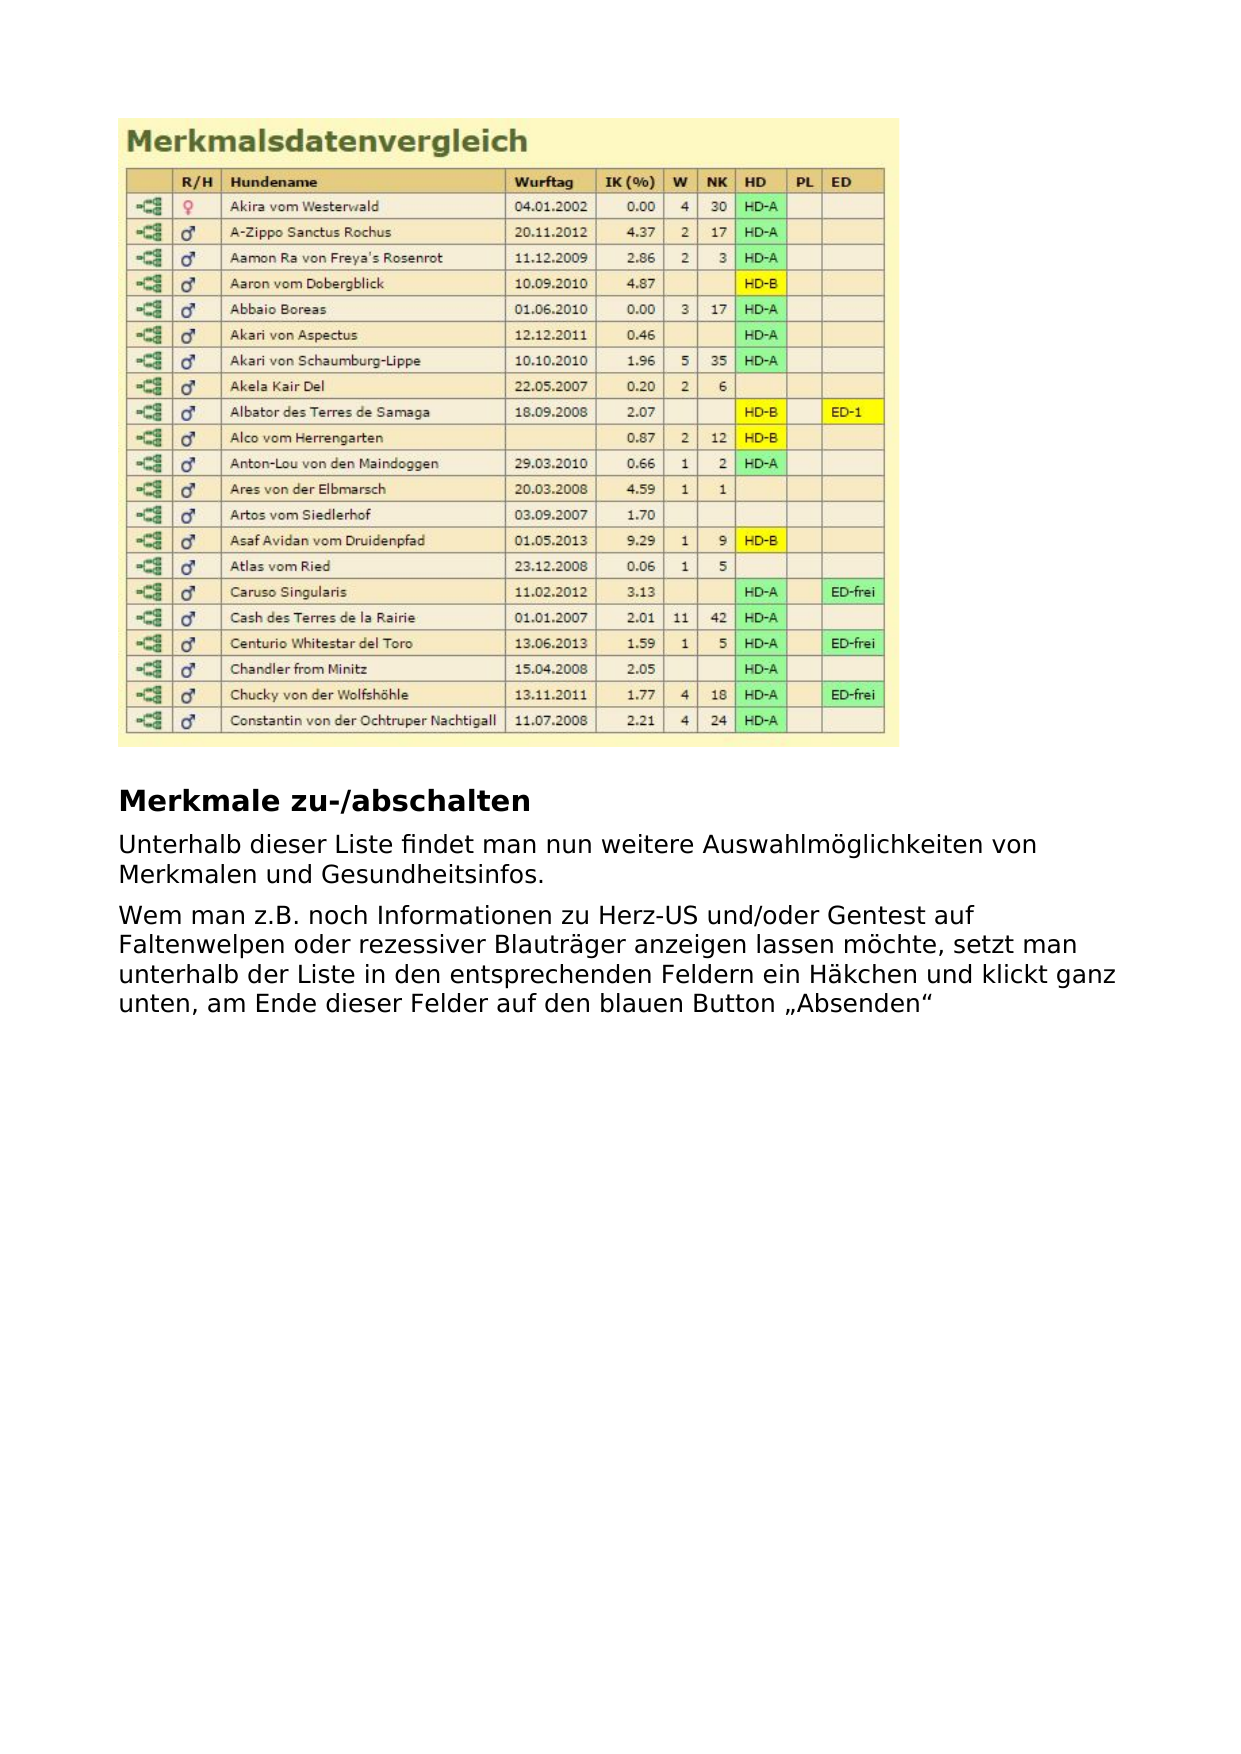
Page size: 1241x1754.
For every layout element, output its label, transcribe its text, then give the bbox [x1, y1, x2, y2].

text Unterhalb dieser Liste findet man nun weitere Auswahlmöglichkeiten von Merkmalen und Gesundheitsinfos. [118, 831, 1122, 889]
subtitle Merkmale zu-/abschalten [118, 784, 1122, 818]
text Wem man z.B. noch Informationen zu Herz-US und/oder Gentest auf Faltenwelpen oder rezessiver Blauträger anzeigen lassen möchte, setzt man unterhalb der Liste in den entsprechenden Feldern ein Häkchen und klickt ganz unten, am Ende dieser Felder auf den blauen Button „Absenden“ [118, 901, 1122, 1018]
picture [118, 118, 900, 747]
